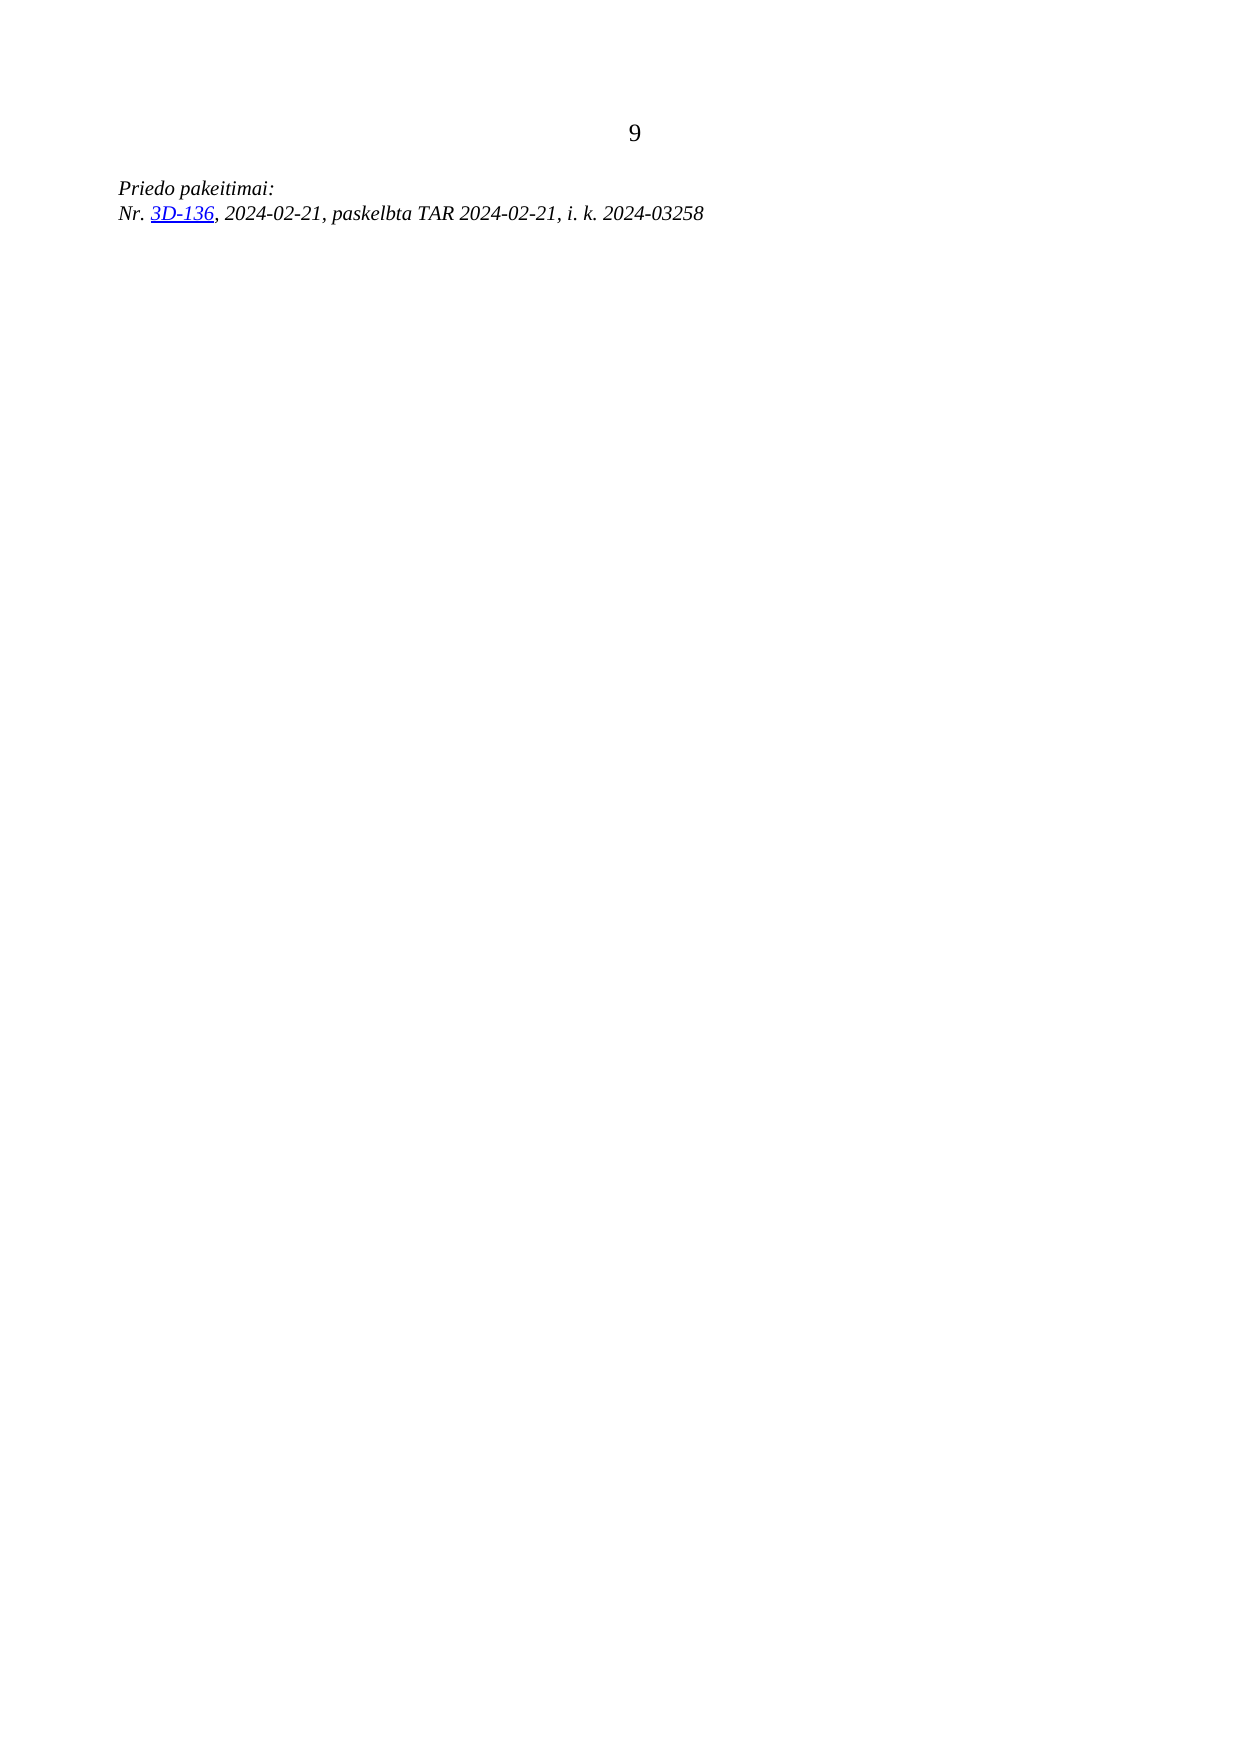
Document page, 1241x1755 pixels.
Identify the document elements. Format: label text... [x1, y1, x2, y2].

text Priedo pakeitimai: [118, 176, 1152, 200]
text Nr. 3D-136, 2024-02-21, paskelbta TAR 2024-02-21, i. k. 2024-03258 [118, 200, 1152, 224]
